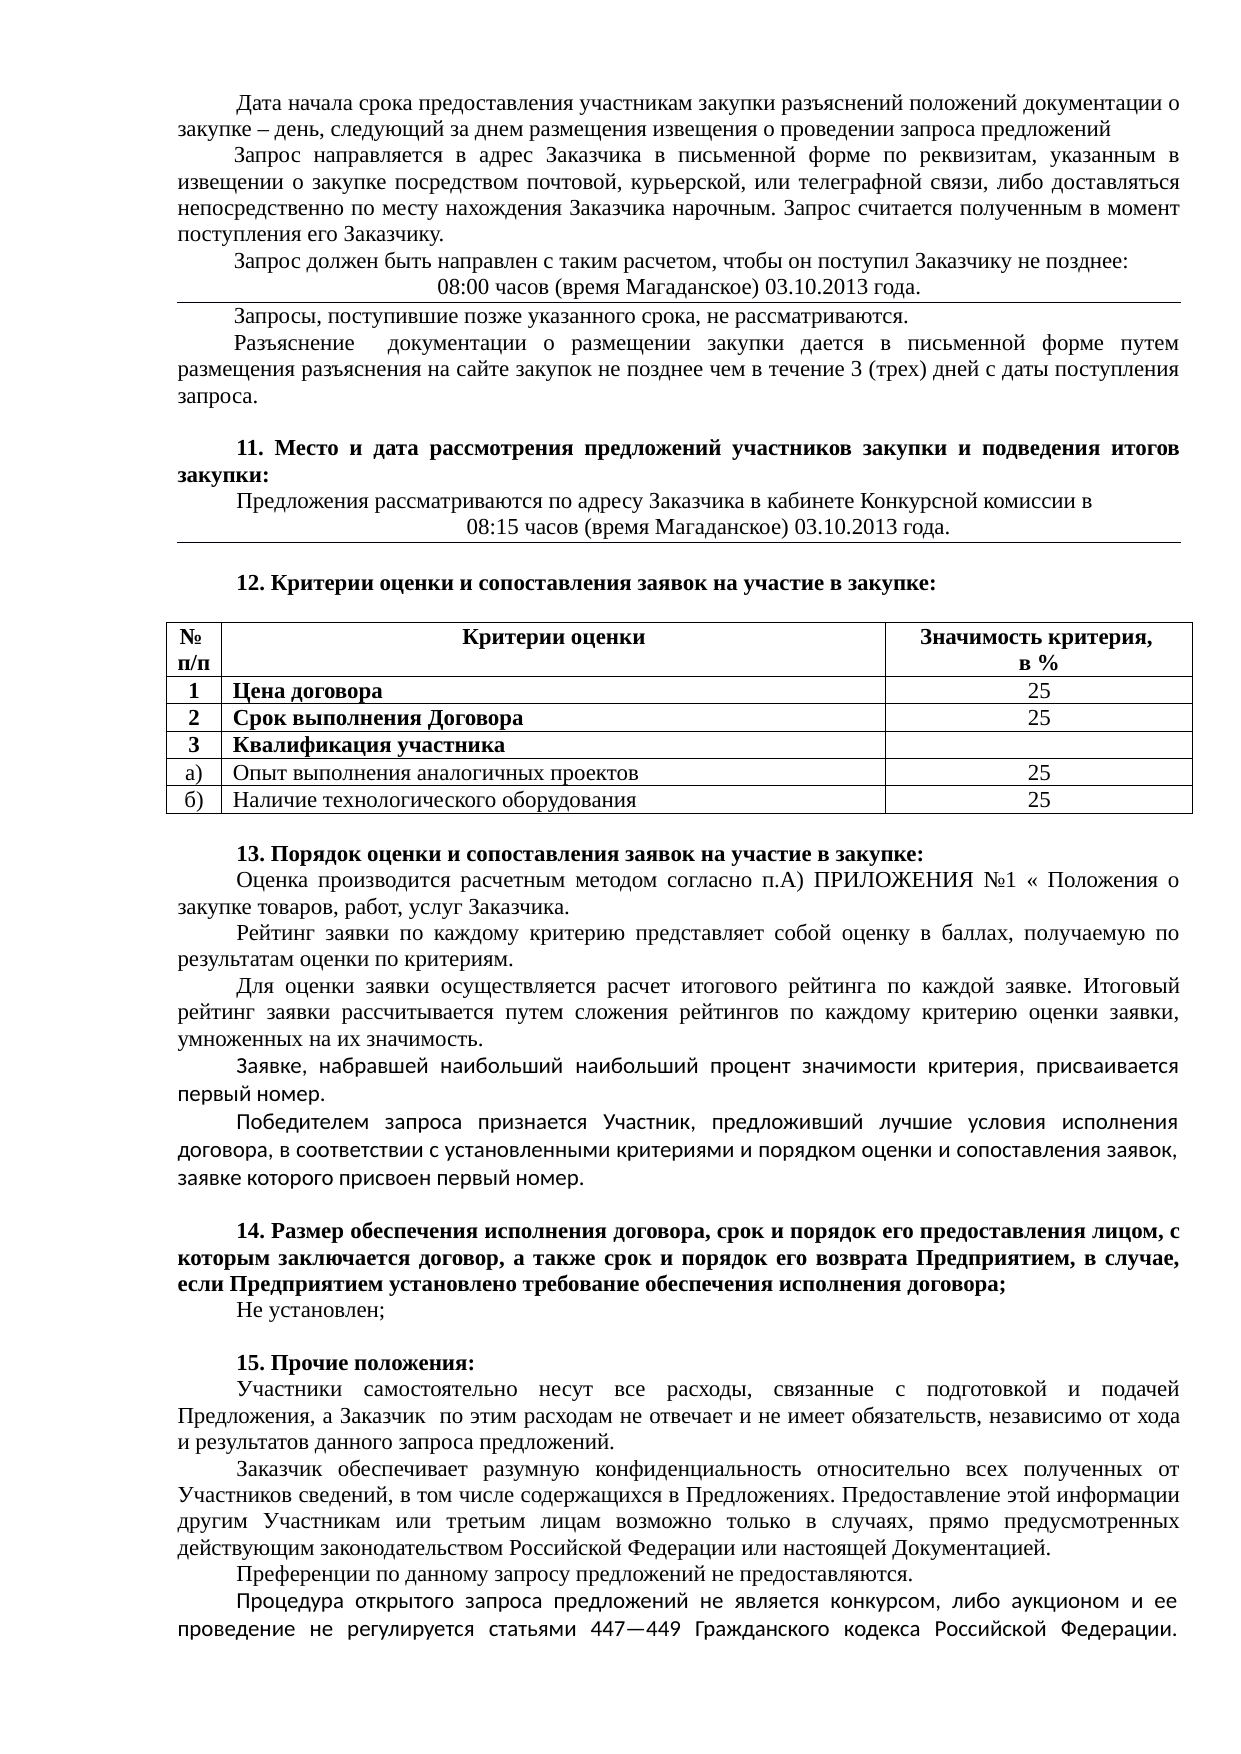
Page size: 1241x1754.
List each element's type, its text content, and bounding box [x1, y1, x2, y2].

table_header Критерии оценки [222, 623, 885, 676]
text 12. Критерии оценки и сопоставления заявок на участие в закупке: [177, 569, 1181, 596]
text Процедура открытого запроса предложений не является конкурсом, либо аукционом и ее проведение не регулируется статьями 447—449 Гражданского кодекса Российской Федерации. [177, 1586, 1179, 1642]
text Для оценки заявки осуществляется расчет итогового рейтинга по каждой заявке. Итоговый рейтинг заявки рассчитывается путем сложения рейтингов по каждому критерию оценки заявки, умноженных на их значимость. [177, 972, 1181, 1051]
table_cell Наличие технологического оборудования [222, 786, 885, 813]
text Заявке, набравшей наибольший наибольший процент значимости критерия, присваивается первый номер. [177, 1051, 1179, 1107]
table_cell 25 [886, 677, 1192, 703]
table_cell а) [167, 759, 221, 785]
text Преференции по данному запросу предложений не предоставляются. [177, 1560, 1181, 1586]
table_cell Цена договора [222, 677, 885, 703]
text Запрос направляется в адрес Заказчика в письменной форме по реквизитам, указанным в извещении о закупке посредством почтовой, курьерской, или телеграфной связи, либо доставляться непосредственно по месту нахождения Заказчика нарочным. Запрос считается полученным в момент поступления его Заказчику. [177, 141, 1181, 247]
table_cell 2 [167, 704, 221, 731]
text Дата начала срока предоставления участникам закупки разъяснений положений документации о закупке – день, следующий за днем размещения извещения о проведении запроса предложений [177, 89, 1181, 141]
text Разъяснение документации о размещении закупки дается в письменной форме путем размещения разъяснения на сайте закупок не позднее чем в течение 3 (трех) дней с даты поступления запроса. [177, 329, 1181, 408]
text 11. Место и дата рассмотрения предложений участников закупки и подведения итогов закупки: [177, 434, 1181, 487]
text 13. Порядок оценки и сопоставления заявок на участие в закупке: [177, 840, 1181, 866]
text Оценка производится расчетным методом согласно п.А) ПРИЛОЖЕНИЯ №1 « Положения о закупке товаров, работ, услуг Заказчика. [177, 866, 1181, 919]
table_cell 25 [886, 786, 1192, 813]
table_cell 1 [167, 677, 221, 703]
text 14. Размер обеспечения исполнения договора, срок и порядок его предоставления лицом, с которым заключается договор, а также срок и порядок его возврата Предприятием, в случае, если Предприятием установлено требование обеспечения исполнения договора; [177, 1217, 1181, 1296]
text Запрос должен быть направлен с таким расчетом, чтобы он поступил Заказчику не позднее: [177, 247, 1181, 273]
table_header Значимость критерия, в % [886, 623, 1192, 676]
table_cell Квалификация участника [222, 732, 885, 758]
table_cell б) [167, 786, 221, 813]
table_cell 25 [886, 759, 1192, 785]
text 15. Прочие положения: [177, 1349, 1181, 1376]
text Предложения рассматриваются по адресу Заказчика в кабинете Конкурсной комиссии в [177, 487, 1181, 513]
text Запросы, поступившие позже указанного срока, не рассматриваются. [177, 303, 1181, 329]
table_cell Опыт выполнения аналогичных проектов [222, 759, 885, 785]
text Участники самостоятельно несут все расходы, связанные с подготовкой и подачей Предложения, а Заказчик по этим расходам не отвечает и не имеет обязательств, независимо от хода и результатов данного запроса предложений. [177, 1376, 1181, 1454]
text Не установлен; [177, 1296, 1181, 1323]
table_cell Срок выполнения Договора [222, 704, 885, 731]
table_cell [886, 732, 1192, 758]
text 08:15 часов (время Магаданское) 03.10.2013 года. [177, 513, 1181, 542]
text Заказчик обеспечивает разумную конфиденциальность относительно всех полученных от Участников сведений, в том числе содержащихся в Предложениях. Предоставление этой информации другим Участникам или третьим лицам возможно только в случаях, прямо предусмотренных действующим законодательством Российской Федерации или настоящей Документацией. [177, 1454, 1181, 1560]
table_cell 25 [886, 704, 1192, 731]
text 08:00 часов (время Магаданское) 03.10.2013 года. [177, 273, 1181, 302]
table_header № п/п [167, 623, 221, 676]
text Победителем запроса признается Участник, предложивший лучшие условия исполнения договора, в соответствии с установленными критериями и порядком оценки и сопоставления заявок, заявке которого присвоен первый номер. [177, 1107, 1179, 1191]
table_cell 3 [167, 732, 221, 758]
text Рейтинг заявки по каждому критерию представляет собой оценку в баллах, получаемую по результатам оценки по критериям. [177, 919, 1181, 972]
